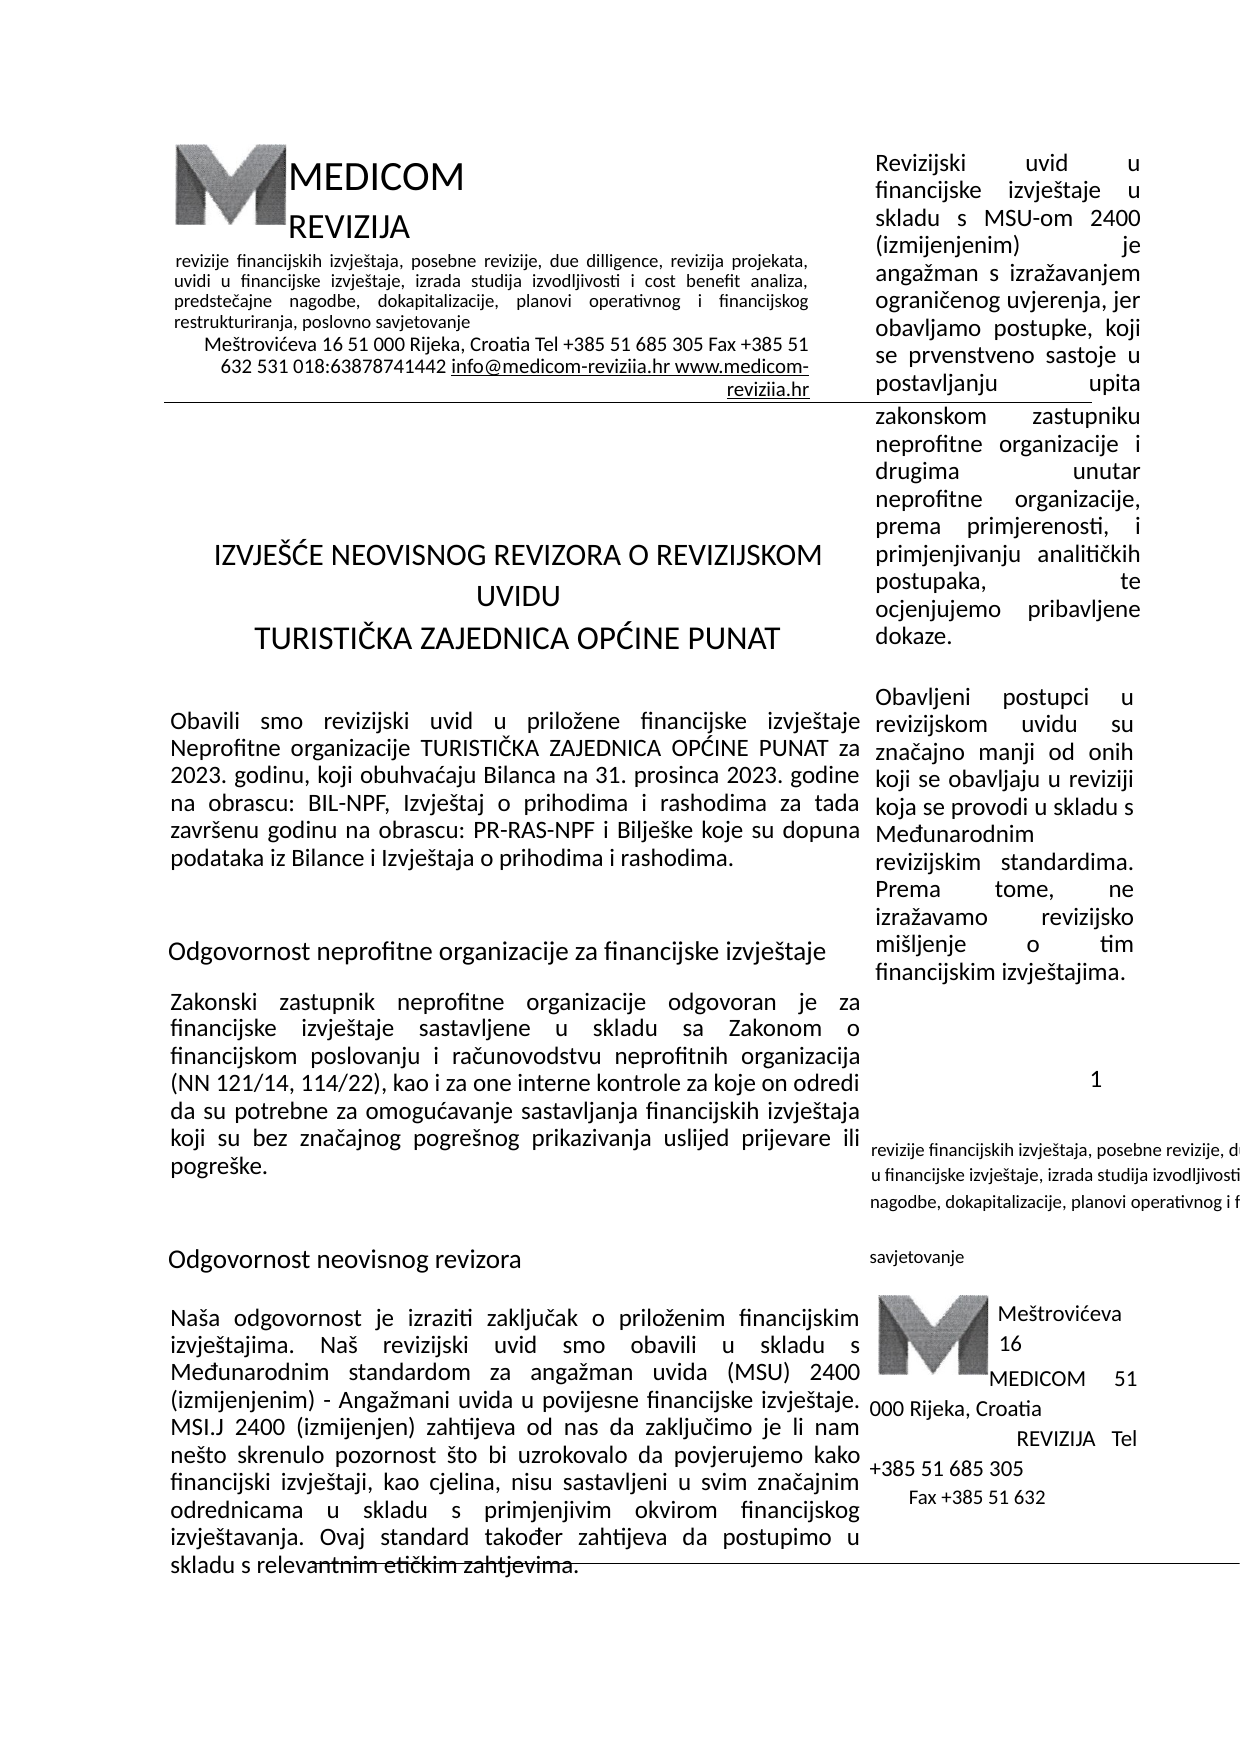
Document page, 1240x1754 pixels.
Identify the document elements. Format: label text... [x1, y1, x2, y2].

text MEDICOM [287, 150, 809, 201]
text revizije financijskih izvještaja, posebne revizije, due dilligence, revizija projekata, uvidi u financijske izvještaje, izrada studija izvodljivosti i cost benefit analiza, predstečajne nagodbe, dokapitalizacije, planovi operativnog i financijskog restrukturiranja, poslovno savjetovanje [174, 251, 809, 333]
text Fax +385 51 632 [878, 1484, 1050, 1509]
text Revizijski uvid u financijske izvještaje u skladu s MSU-om 2400 (izmijenjenim) je angažman s izražavanjem ograničenog uvjerenja, jer obavljamo postupke, koji se prvenstveno sastoje u postavljanju upita zakonskom zastupniku neprofitne organizacije i drugima unutar neprofitne organizacije, prema primjerenosti, i primjenjivanju analitičkih postupaka, te ocjenjujemo pribavljene dokaze. [875, 150, 1141, 651]
text Zakonski zastupnik neprofitne organizacije odgovoran je za financijske izvještaje sastavljene u skladu sa Zakonom o financijskom poslovanju i računovodstvu neprofitnih organizacija (NN 121/14, 114/22), kao i za one interne kontrole za koje on odredi da su potrebne za omogućavanje sastavljanja financijskih izvještaja koji su bez značajnog pogrešnog prikazivanja uslijed prijevare ili pogreške. [170, 988, 844, 1181]
text Obavili smo revizijski uvid u priložene financijske izvještaje Neprofitne organizacije TURISTIČKA ZAJEDNICA OPĆINE PUNAT za 2023. godinu, koji obuhvaćaju Bilanca na 31. prosinca 2023. godine na obrascu: BIL-NPF, Izvještaj o prihodima i rashodima za tada završenu godinu na obrascu: PR-RAS-NPF i Bilješke koje su dopuna podataka iz Bilance i Izvještaja o prihodima i rashodima. [170, 707, 844, 872]
table_header revizije financijskih izvještaja, posebne revizije, due dilligence, revizija projekata, uvidi [869, 1138, 1240, 1163]
text MEDICOM 51 000 Rijeka, Croatia [869, 1364, 1142, 1422]
subtitle TURISTIČKA ZAJEDNICA OPĆINE PUNAT [172, 617, 844, 657]
table_cell nagodbe, dokapitalizacije, planovi operativnog i financijskog restrukturiranja, poslovno [869, 1190, 1240, 1245]
text REVIZIJA [175, 204, 809, 248]
text Odgovornost neprofitne organizacije za financijske izvještaje [168, 934, 844, 967]
text REVIZIJA Tel +385 51 685 305 [869, 1424, 1142, 1482]
table_cell u financijske izvještaje, izrada studija izvodljivosti i cost benefit analiza, predstečajne [869, 1163, 1240, 1190]
text Obavljeni postupci u revizijskom uvidu su značajno manji od onih koji se obavljaju u reviziji koja se provodi u skladu s Međunarodnim revizijskim standardima. Prema tome, ne izražavamo revizijsko mišljenje o tim financijskim izvještajima. [875, 684, 1134, 986]
text Naša odgovornost je izraziti zaključak o priloženim financijskim izvještajima. Naš revizijski uvid smo obavili u skladu s Međunarodnim standardom za angažman uvida (MSU) 2400 (izmijenjenim) - Angažmani uvida u povijesne financijske izvještaje. MSI.J 2400 (izmijenjen) zahtijeva od nas da zaključimo je li nam nešto skrenulo pozornost što bi uzrokovalo da povjerujemo kako financijski izvještaji, kao cjelina, nisu sastavljeni u svim značajnim odrednicama u skladu s primjenjivim okvirom financijskog izvještavanja. Ovaj standard također zahtijeva da postupimo u skladu s relevantnim etičkim zahtjevima. [170, 1304, 844, 1579]
text Meštrovićeva 16 [989, 1299, 1142, 1357]
text Meštrovićeva 16 51 000 Rijeka, Croatia Tel +385 51 685 305 Fax +385 51 632 531 018:63878741442 info@medicom-reviziia.hr www.medicom-reviziia.hr [174, 333, 809, 402]
table_cell savjetovanje [869, 1245, 1240, 1299]
text IZVJEŠĆE NEOVISNOG REVIZORA O REVIZIJSKOM UVIDU [174, 535, 844, 614]
text 1 [869, 1063, 1102, 1093]
text Odgovornost neovisnog revizora [168, 1242, 844, 1275]
